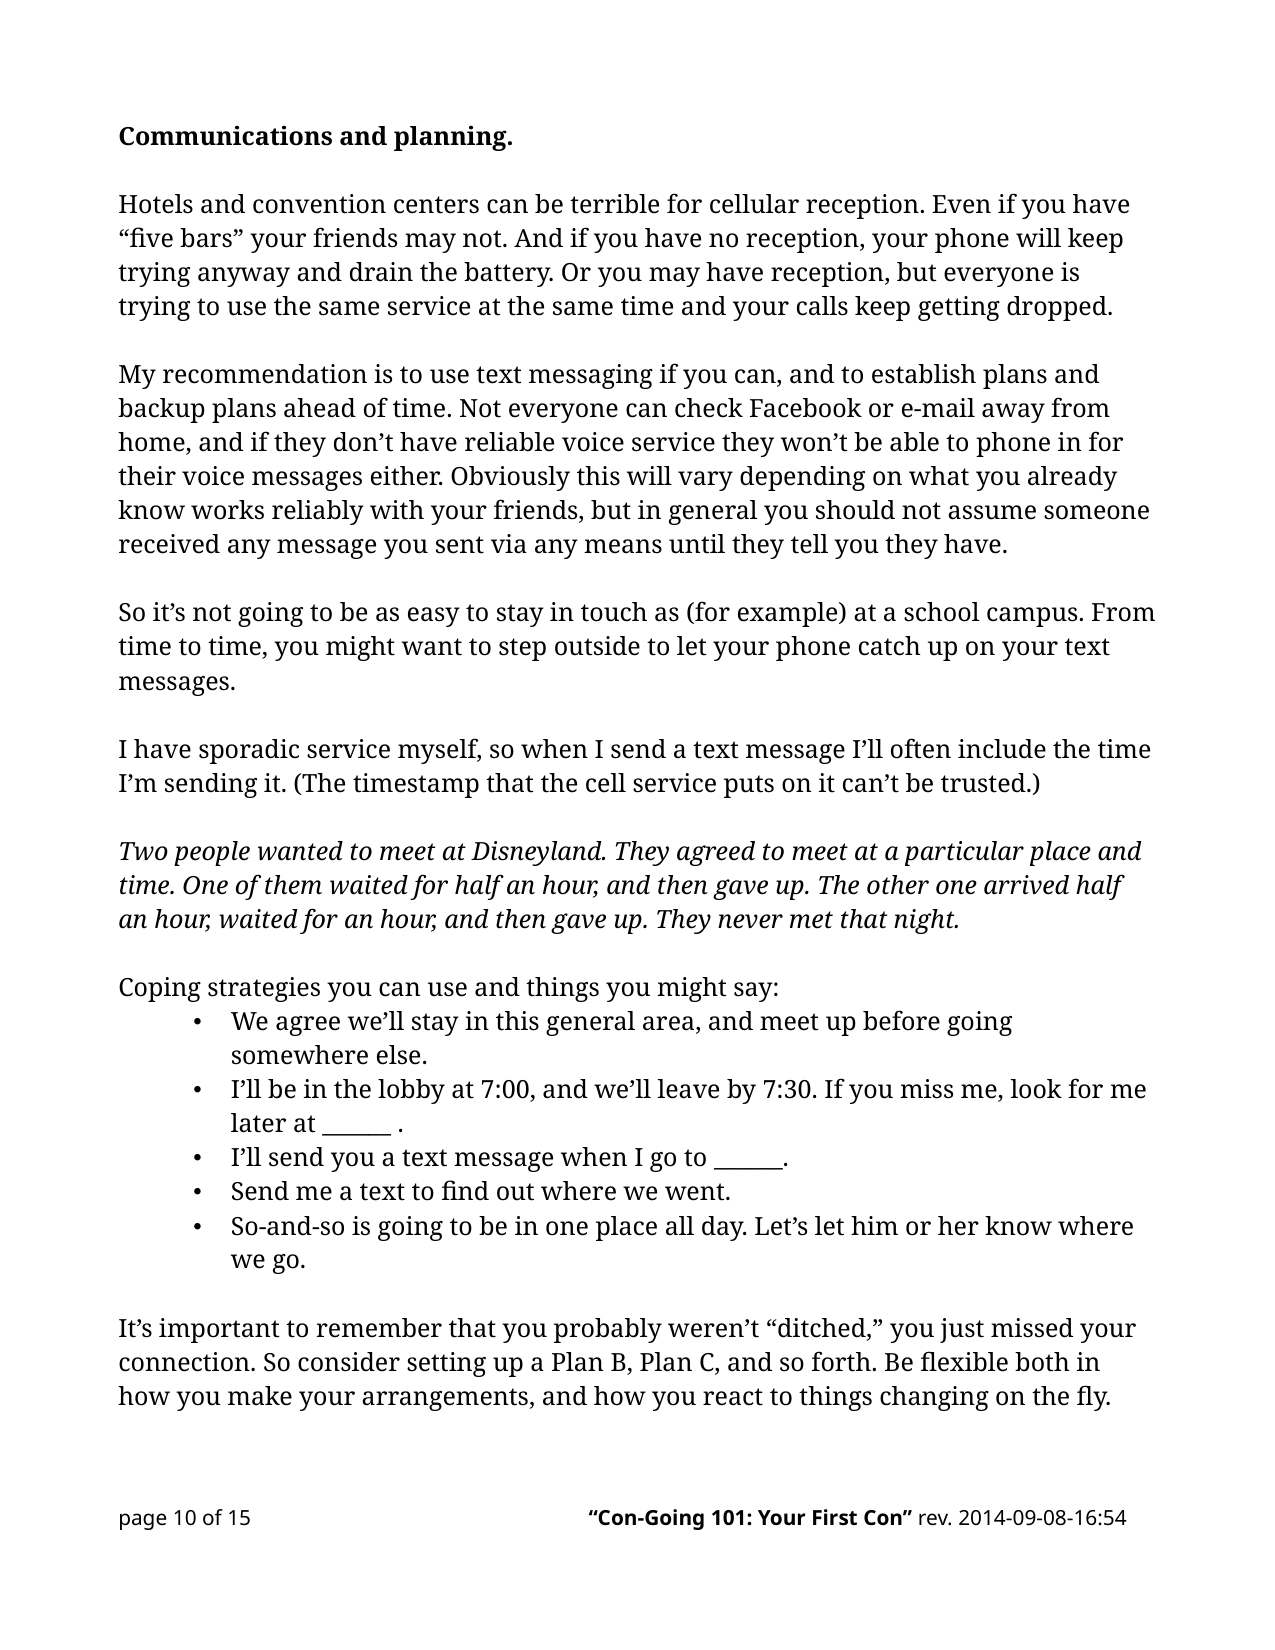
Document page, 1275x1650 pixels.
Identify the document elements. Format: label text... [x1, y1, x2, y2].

text I have sporadic service myself, so when I send a text message I’ll often include the time I’m sending it. (The timestamp that the cell service puts on it can’t be trusted.) [118, 697, 1157, 799]
text My recommendation is to use text messaging if you can, and to establish plans and backup plans ahead of time. Not everyone can check Facebook or e-mail away from home, and if they don’t have reliable voice service they won’t be able to phone in for their voice messages either. Obviously this will vary depending on what you already know works reliably with your friends, but in general you should not assume someone received any message you sent via any means until they tell you they have. [118, 357, 1157, 561]
list Send me a text to find out where we went. [193, 1174, 1157, 1208]
text Communications and planning. [118, 118, 1157, 152]
list I’ll send you a text message when I go to ______. [193, 1140, 1157, 1174]
list So-and-so is going to be in one place all day. Let’s let him or her know where we go. [193, 1208, 1157, 1276]
text So it’s not going to be as easy to stay in touch as (for example) at a school campus. From time to time, you might want to step outside to let your phone catch up on your text messages. [118, 561, 1157, 697]
list I’ll be in the lobby at 7:00, and we’ll leave by 7:30. If you miss me, look for me later at ______ . [193, 1072, 1157, 1140]
list We agree we’ll stay in this general area, and meet up before going somewhere else. [193, 1004, 1157, 1072]
text It’s important to remember that you probably weren’t “ditched,” you just missed your connection. So consider setting up a Plan B, Plan C, and so forth. Be flexible both in how you make your arrangements, and how you react to things changing on the fly. [118, 1310, 1157, 1412]
text Two people wanted to meet at Disneyland. They agreed to meet at a particular place and time. One of them waited for half an hour, and then gave up. The other one arrived half an hour, waited for an hour, and then gave up. They never met that night. Coping strategies you can use and things you might say: [118, 833, 1157, 1004]
text Hotels and convention centers can be terrible for cellular reception. Even if you have “five bars” your friends may not. And if you have no reception, your phone will keep trying anyway and drain the battery. Or you may have reception, but everyone is trying to use the same service at the same time and your calls keep getting dropped. [118, 186, 1157, 322]
